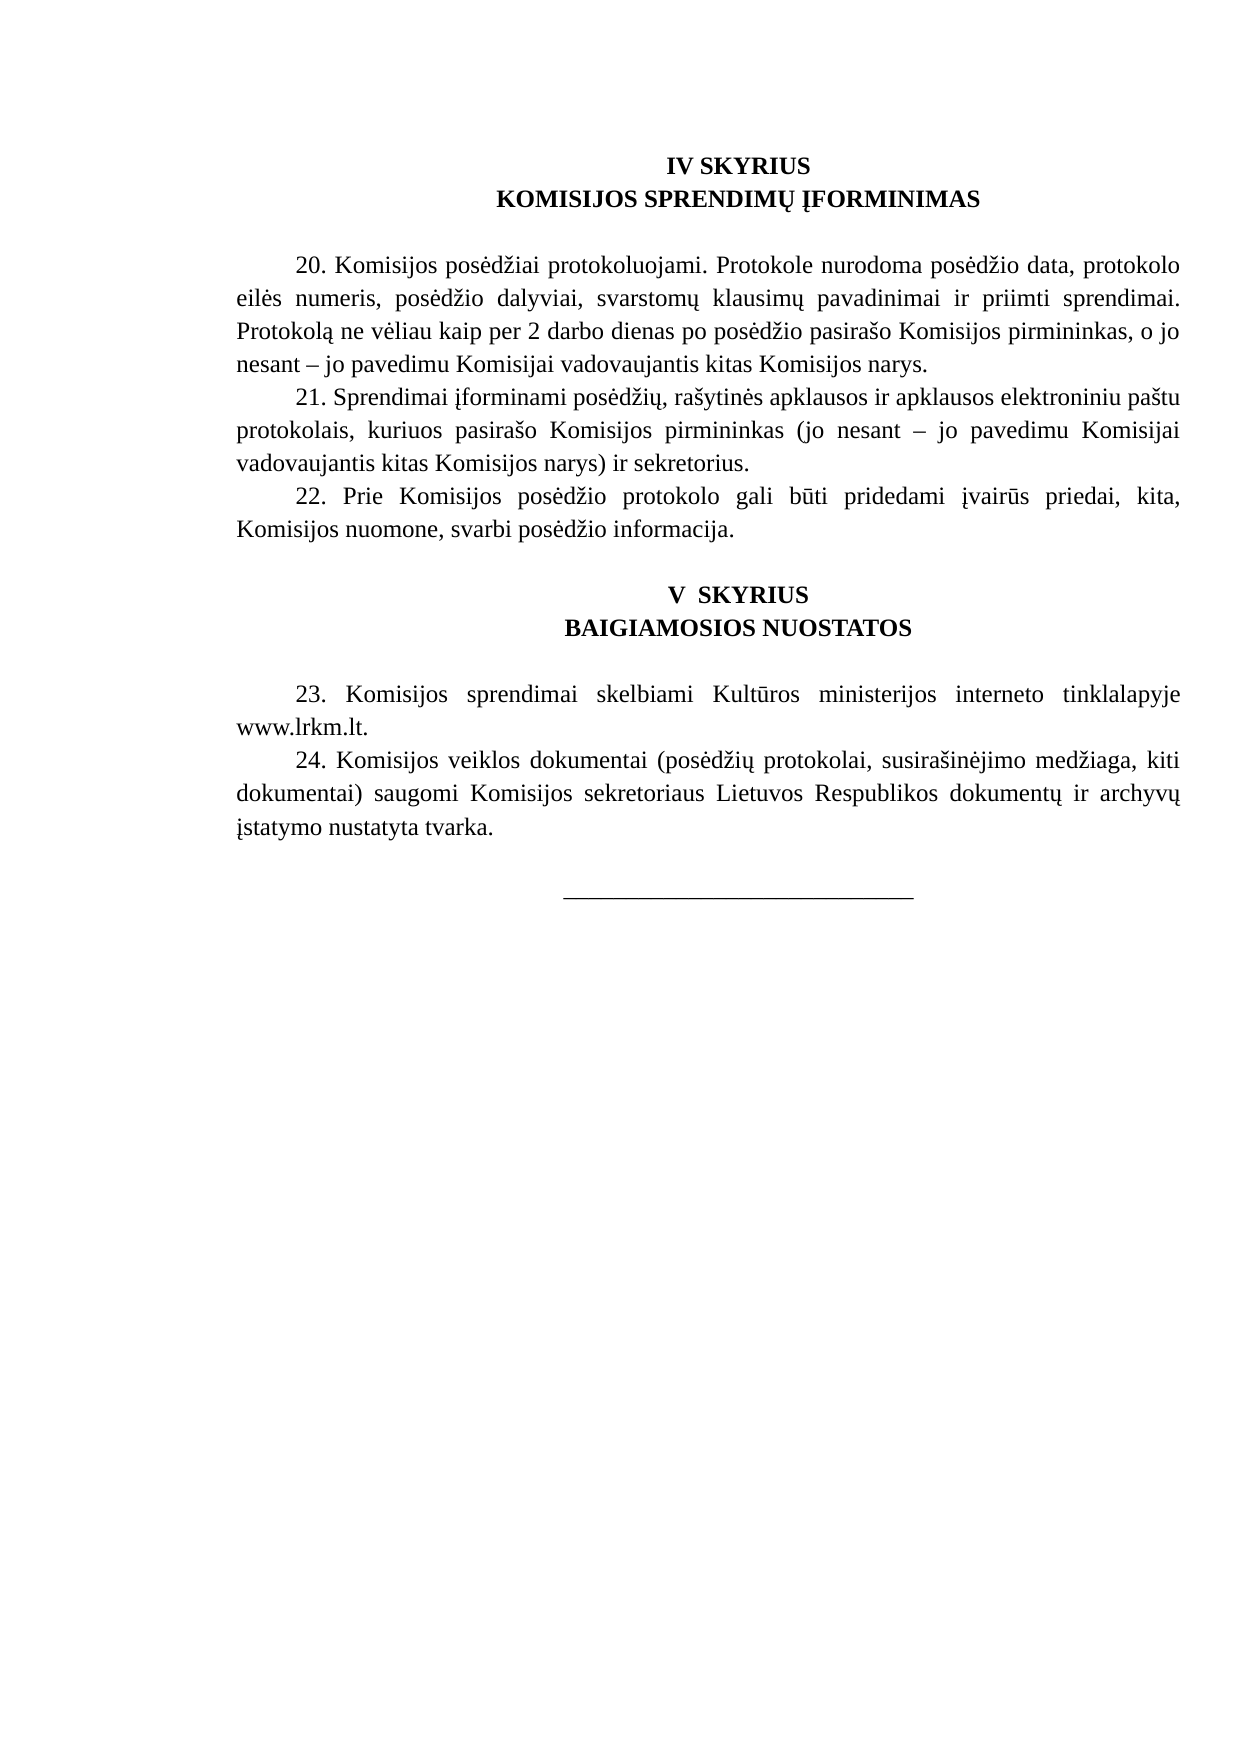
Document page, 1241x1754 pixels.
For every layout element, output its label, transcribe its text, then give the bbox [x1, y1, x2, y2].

text V SKYRIUS [236, 580, 1181, 609]
text ____________________________ [236, 873, 1181, 902]
text BAIGIAMOSIOS NUOSTATOS [236, 613, 1181, 642]
text KOMISIJOS SPRENDIMŲ ĮFORMINIMAS [236, 184, 1181, 213]
text 20. Komisijos posėdžiai protokoluojami. Protokole nurodoma posėdžio data, protokolo eilės numeris, posėdžio dalyviai, svarstomų klausimų pavadinimai ir priimti sprendimai. Protokolą ne vėliau kaip per 2 darbo dienas po posėdžio pasirašo Komisijos pirmininkas, o jo nesant – jo pavedimu Komisijai vadovaujantis kitas Komisijos narys. [236, 250, 1181, 378]
text IV SKYRIUS [236, 151, 1181, 180]
text 21. Sprendimai įforminami posėdžių, rašytinės apklausos ir apklausos elektroniniu paštu protokolais, kuriuos pasirašo Komisijos pirmininkas (jo nesant – jo pavedimu Komisijai vadovaujantis kitas Komisijos narys) ir sekretorius. [236, 382, 1181, 477]
text 23. Komisijos sprendimai skelbiami Kultūros ministerijos interneto tinklalapyje www.lrkm.lt. [236, 679, 1181, 741]
text 24. Komisijos veiklos dokumentai (posėdžių protokolai, susirašinėjimo medžiaga, kiti dokumentai) saugomi Komisijos sekretoriaus Lietuvos Respublikos dokumentų ir archyvų įstatymo nustatyta tvarka. [236, 746, 1181, 840]
text 22. Prie Komisijos posėdžio protokolo gali būti pridedami įvairūs priedai, kita, Komisijos nuomone, svarbi posėdžio informacija. [236, 481, 1181, 543]
